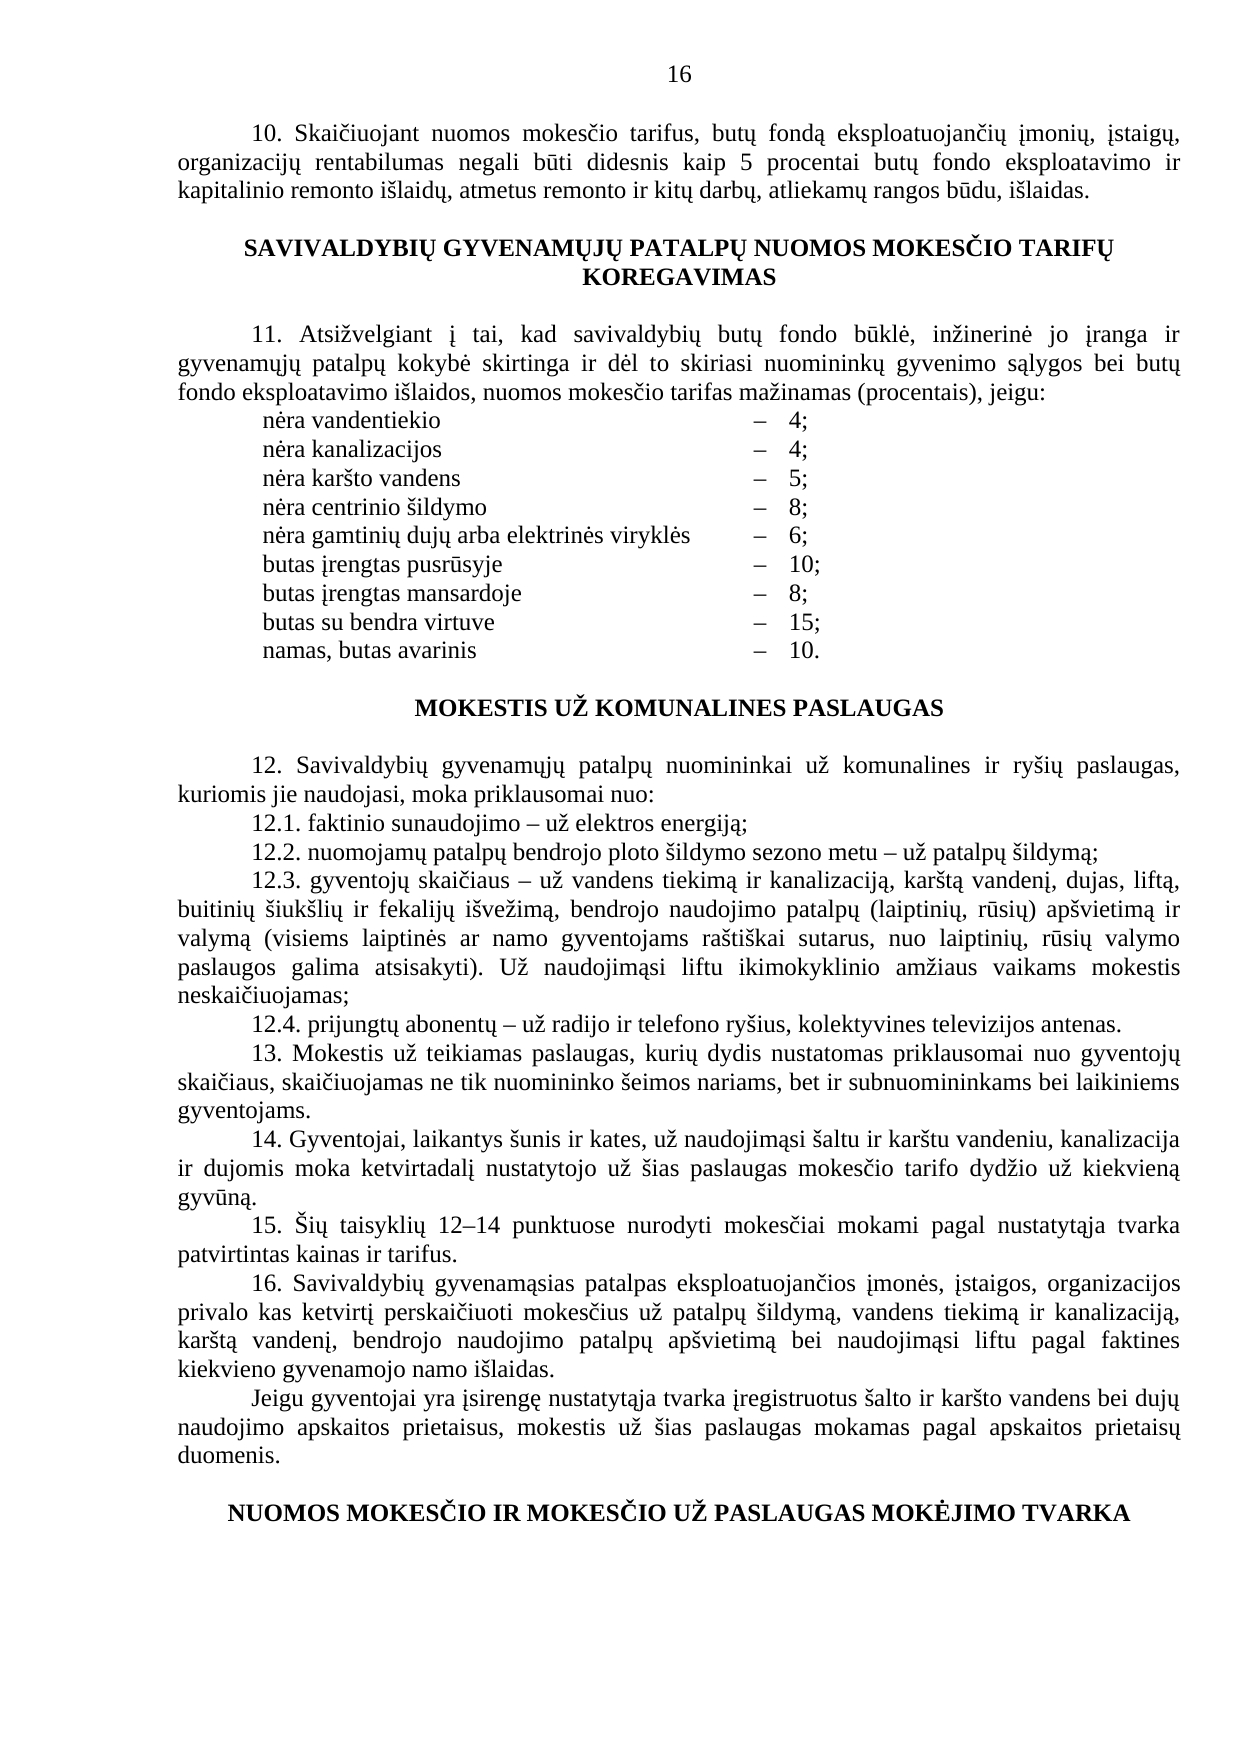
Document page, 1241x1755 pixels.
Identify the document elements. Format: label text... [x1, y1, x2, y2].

text 10. Skaičiuojant nuomos mokesčio tarifus, butų fondą eksploatuojančių įmonių, įstaigų, organizacijų rentabilumas negali būti didesnis kaip 5 procentai butų fondo eksploatavimo ir kapitalinio remonto išlaidų, atmetus remonto ir kitų darbų, atliekamų rangos būdu, išlaidas. [177, 118, 1181, 204]
text Jeigu gyventojai yra įsirengę nustatytąja tvarka įregistruotus šalto ir karšto vandens bei dujų naudojimo apskaitos prietaisus, mokestis už šias paslaugas mokamas pagal apskaitos prietaisų duomenis. [177, 1383, 1181, 1469]
text 12.4. prijungtų abonentų – už radijo ir telefono ryšius, kolektyvines televizijos antenas. [177, 1009, 1181, 1038]
table_cell nėra centrinio šildymo [177, 492, 742, 521]
table_cell – [743, 549, 777, 578]
table_cell – [743, 521, 777, 549]
text 15. Šių taisyklių 12–14 punktuose nurodyti mokesčiai mokami pagal nustatytąja tvarka patvirtintas kainas ir tarifus. [177, 1211, 1181, 1268]
table_cell – [743, 434, 777, 463]
text Nuomos mokesčio ir mokesčio už paslaugas mokėjimo tvarka [177, 1498, 1181, 1527]
table_cell – [743, 607, 777, 636]
table_header 4; [777, 406, 1181, 434]
table_cell 10; [777, 549, 1181, 578]
table_cell nėra kanalizacijos [177, 434, 742, 463]
text 12.2. nuomojamų patalpų bendrojo ploto šildymo sezono metu – už patalpų šildymą; [177, 837, 1181, 866]
text 12.1. faktinio sunaudojimo – už elektros energiją; [177, 808, 1181, 837]
text 14. Gyventojai, laikantys šunis ir kates, už naudojimąsi šaltu ir karštu vandeniu, kanalizacija ir dujomis moka ketvirtadalį nustatytojo už šias paslaugas mokesčio tarifo dydžio už kiekvieną gyvūną. [177, 1124, 1181, 1211]
table_cell 8; [777, 578, 1181, 607]
table_cell 15; [777, 607, 1181, 636]
table_header nėra vandentiekio [177, 406, 742, 434]
text Savivaldybių gyvenamųjų patalpų nuomos mokesčio tarifų koregavimas [177, 233, 1181, 291]
table_cell 10. [777, 636, 1181, 664]
table_cell nėra gamtinių dujų arba elektrinės viryklės [177, 521, 742, 549]
table_cell 4; [777, 434, 1181, 463]
text Mokestis už komunalines paslaugas [177, 693, 1181, 722]
text 11. Atsižvelgiant į tai, kad savivaldybių butų fondo būklė, inžinerinė jo įranga ir gyvenamųjų patalpų kokybė skirtinga ir dėl to skiriasi nuomininkų gyvenimo sąlygos bei butų fondo eksploatavimo išlaidos, nuomos mokesčio tarifas mažinamas (procentais), jeigu: [177, 319, 1181, 406]
text 13. Mokestis už teikiamas paslaugas, kurių dydis nustatomas priklausomai nuo gyventojų skaičiaus, skaičiuojamas ne tik nuomininko šeimos nariams, bet ir subnuomininkams bei laikiniems gyventojams. [177, 1038, 1181, 1124]
table_cell – [743, 463, 777, 492]
text 12.3. gyventojų skaičiaus – už vandens tiekimą ir kanalizaciją, karštą vandenį, dujas, liftą, buitinių šiukšlių ir fekalijų išvežimą, bendrojo naudojimo patalpų (laiptinių, rūsių) apšvietimą ir valymą (visiems laiptinės ar namo gyventojams raštiškai sutarus, nuo laiptinių, rūsių valymo paslaugos galima atsisakyti). Už naudojimąsi liftu ikimokyklinio amžiaus vaikams mokestis neskaičiuojamas; [177, 866, 1181, 1009]
table_cell – [743, 492, 777, 521]
table_cell – [743, 636, 777, 664]
text 16. Savivaldybių gyvenamąsias patalpas eksploatuojančios įmonės, įstaigos, organizacijos privalo kas ketvirtį perskaičiuoti mokesčius už patalpų šildymą, vandens tiekimą ir kanalizaciją, karštą vandenį, bendrojo naudojimo patalpų apšvietimą bei naudojimąsi liftu pagal faktines kiekvieno gyvenamojo namo išlaidas. [177, 1268, 1181, 1383]
table_cell 6; [777, 521, 1181, 549]
table_cell 5; [777, 463, 1181, 492]
table_cell nėra karšto vandens [177, 463, 742, 492]
text 12. Savivaldybių gyvenamųjų patalpų nuomininkai už komunalines ir ryšių paslaugas, kuriomis jie naudojasi, moka priklausomai nuo: [177, 751, 1181, 808]
table_cell butas įrengtas mansardoje [177, 578, 742, 607]
table_cell namas, butas avarinis [177, 636, 742, 664]
table_header – [743, 406, 777, 434]
table_cell butas su bendra virtuve [177, 607, 742, 636]
table_cell butas įrengtas pusrūsyje [177, 549, 742, 578]
table_cell – [743, 578, 777, 607]
table_cell 8; [777, 492, 1181, 521]
